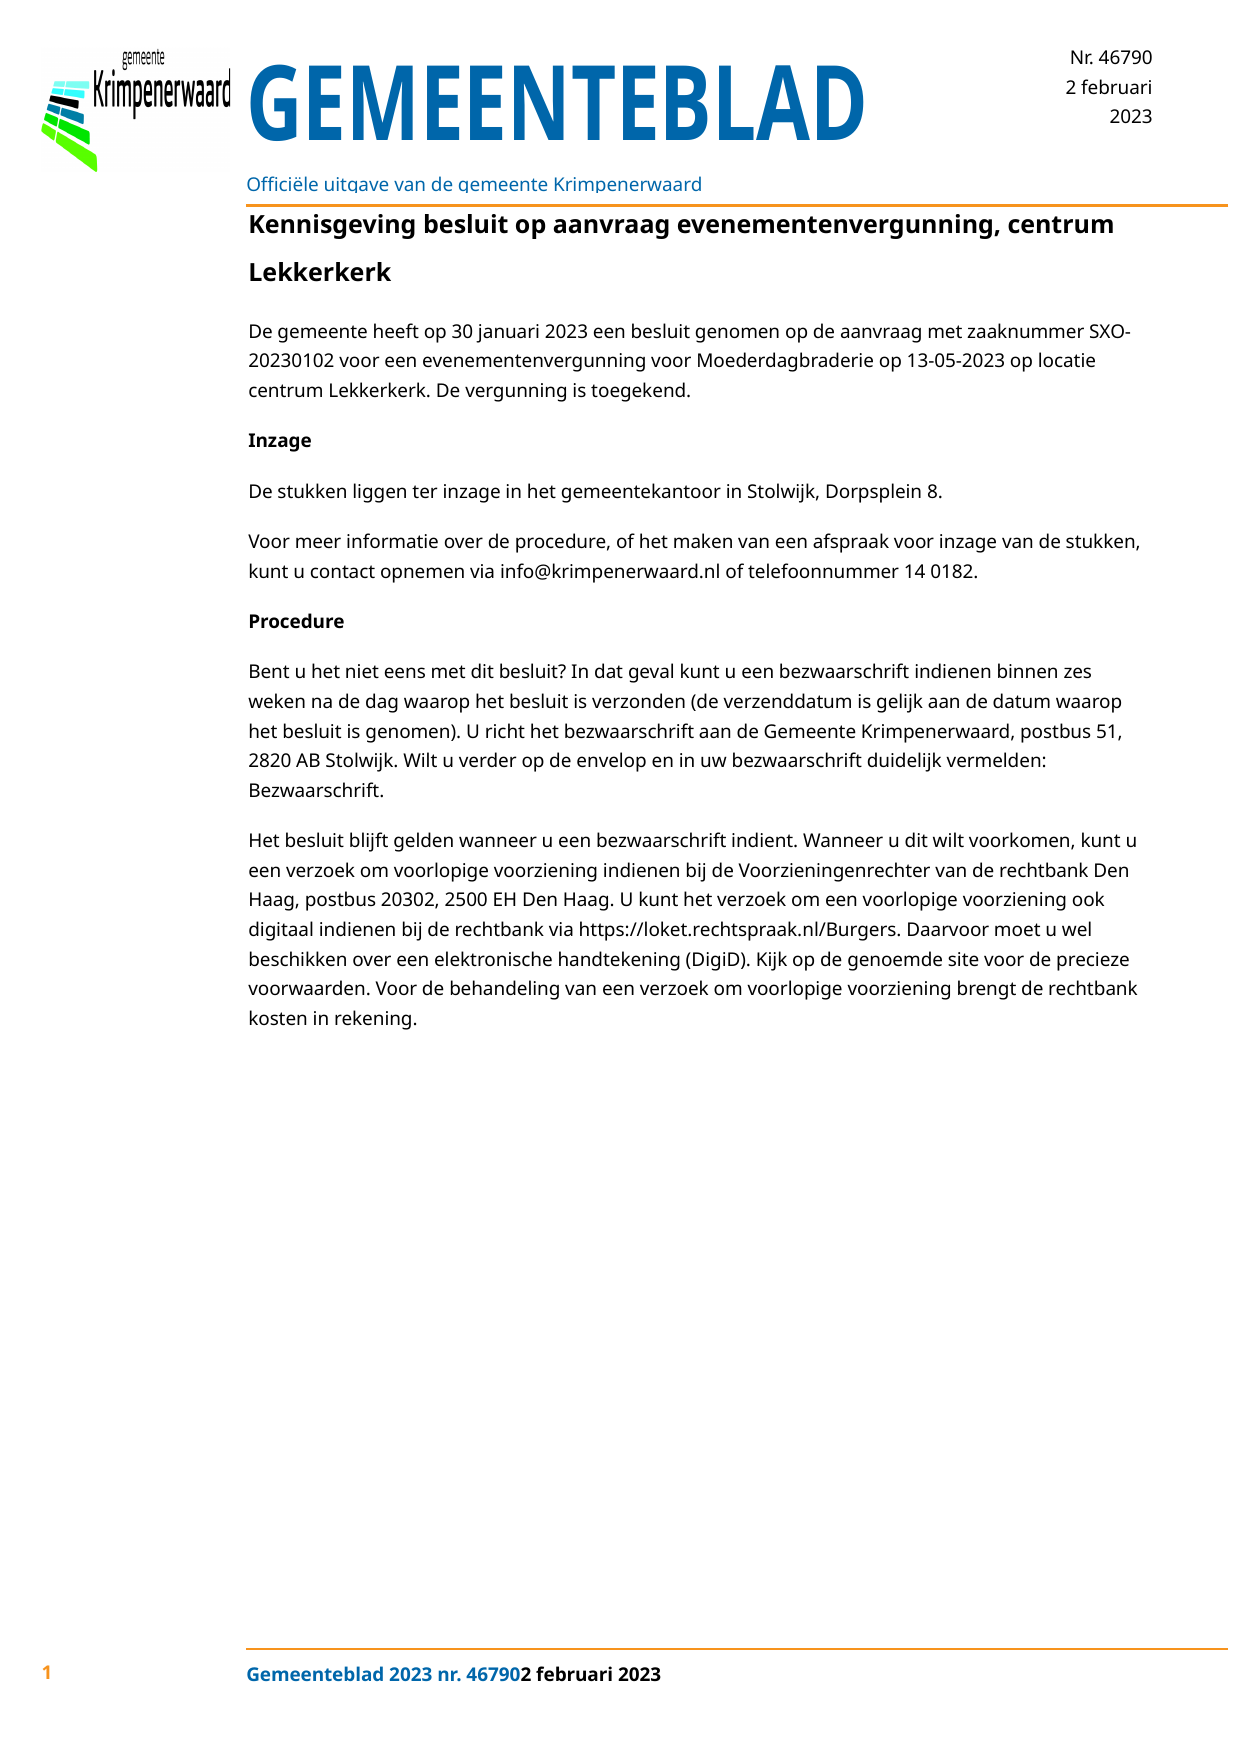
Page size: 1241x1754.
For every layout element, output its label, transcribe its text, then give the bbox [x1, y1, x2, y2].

picture [41, 47, 231, 172]
text Kennisgeving besluit op aanvraag evenementenvergunning, centrum Lekkerkerk [248, 207, 1152, 288]
text Bent u het niet eens met dit besluit? In dat geval kunt u een bezwaarschrift indienen binnen zes weken na de dag waarop het besluit is verzonden (de verzenddatum is gelijk aan de datum waarop het besluit is genomen). U richt het bezwaarschrift aan de Gemeente Krimpenerwaard, postbus 51, 2820 AB Stolwijk. Wilt u verder op de envelop en in uw bezwaarschrift duidelijk vermelden: Bezwaarschrift. [248, 659, 1152, 803]
text De gemeente heeft op 30 januari 2023 een besluit genomen op de aanvraag met zaaknummer SXO-20230102 voor een evenementenvergunning voor Moederdagbraderie op 13-05-2023 op locatie centrum Lekkerkerk. De vergunning is toegekend. [248, 318, 1152, 403]
text Procedure [248, 608, 1152, 634]
text Het besluit blijft gelden wanneer u een bezwaarschrift indient. Wanneer u dit wilt voorkomen, kunt u een verzoek om voorlopige voorziening indienen bij de Voorzieningenrechter van de rechtbank Den Haag, postbus 20302, 2500 EH Den Haag. U kunt het verzoek om een voorlopige voorziening ook digitaal indienen bij de rechtbank via https://loket.rechtspraak.nl/Burgers. Daarvoor moet u wel beschikken over een elektronische handtekening (DigiD). Kijk op de genoemde site voor de precieze voorwaarden. Voor de behandeling van een verzoek om voorlopige voorziening brengt de rechtbank kosten in rekening. [248, 827, 1152, 1031]
text Inzage [248, 427, 1152, 453]
text De stukken liggen ter inzage in het gemeentekantoor in Stolwijk, Dorpsplein 8. [248, 478, 1152, 504]
text Voor meer informatie over de procedure, of het maken van een afspraak voor inzage van de stukken, kunt u contact opnemen via info@krimpenerwaard.nl of telefoonnummer 14 0182. [248, 528, 1152, 584]
